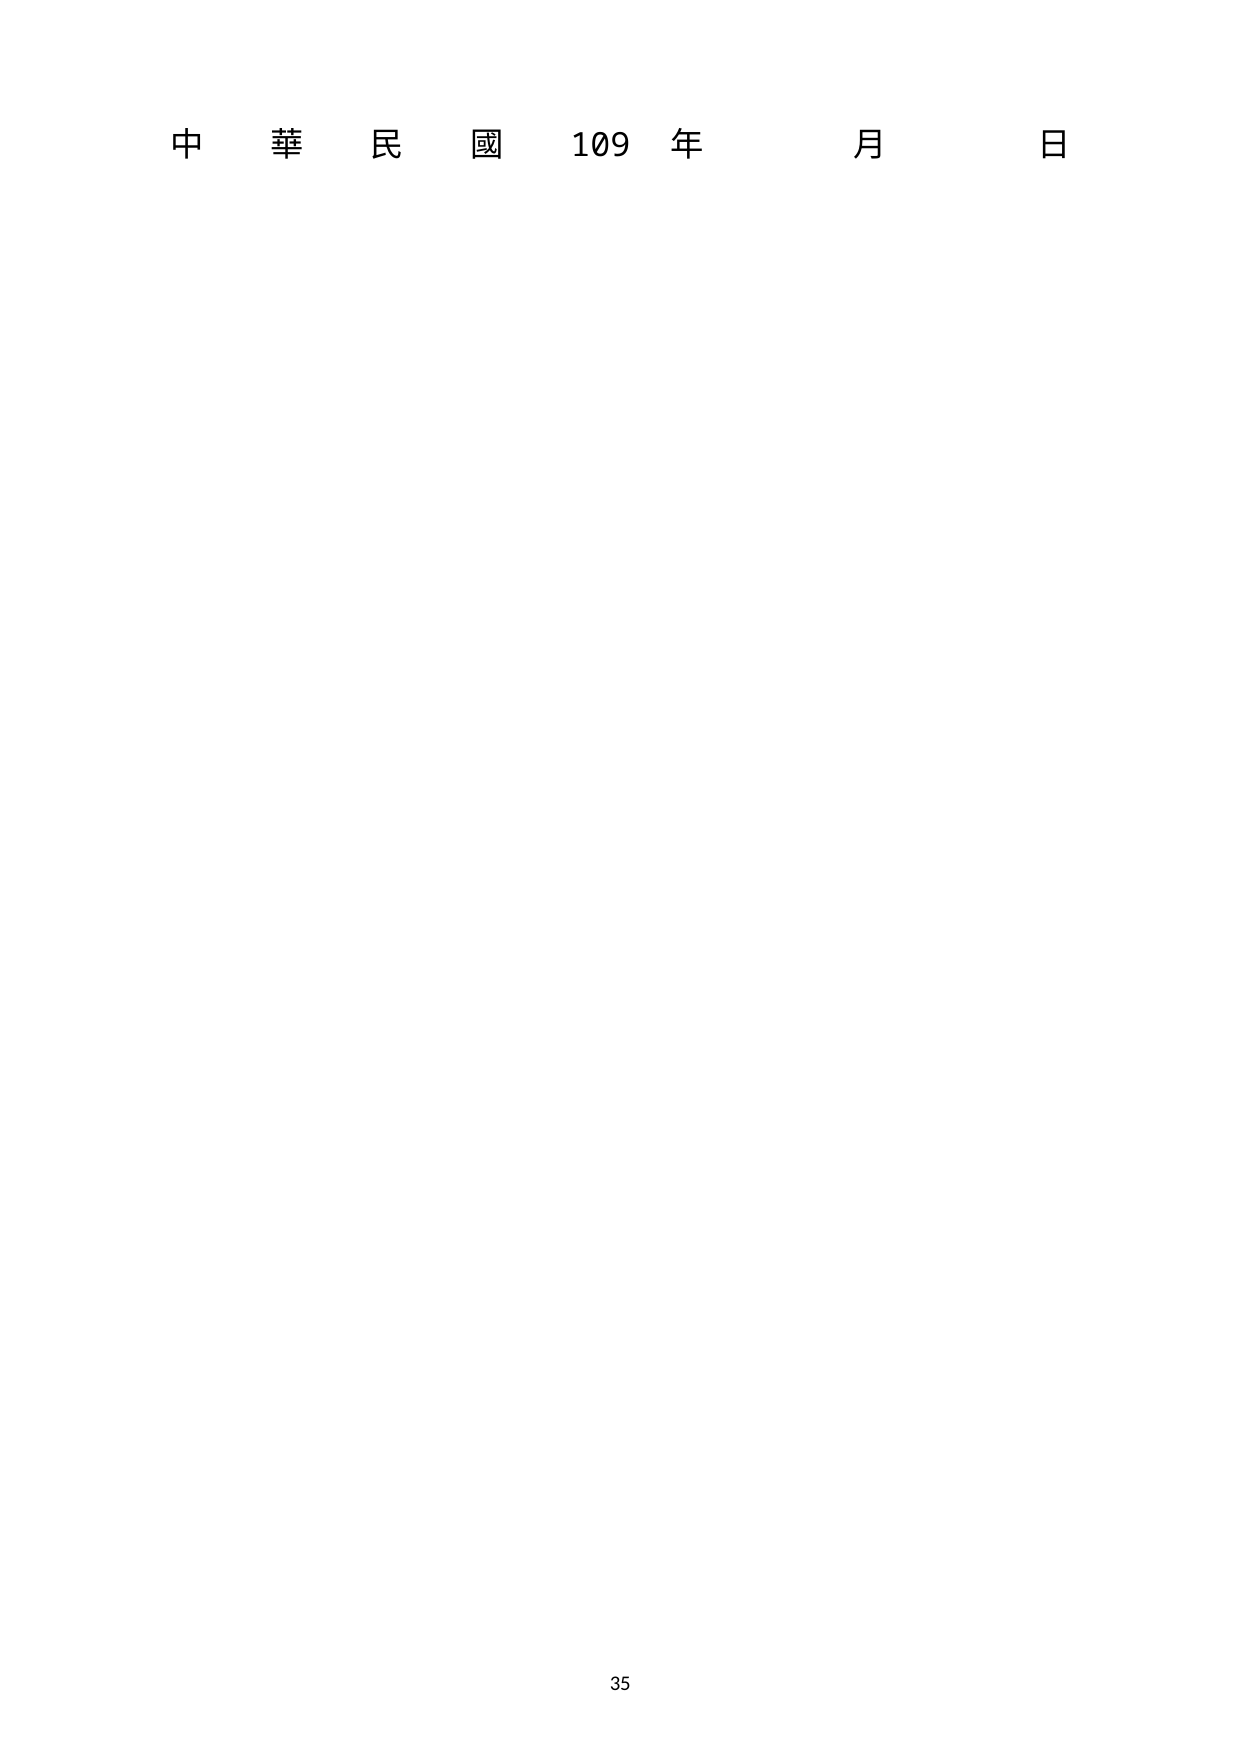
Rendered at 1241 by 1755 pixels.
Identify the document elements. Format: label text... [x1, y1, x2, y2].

text 中 華 民 國 109 年 月 日 [89, 106, 1152, 169]
